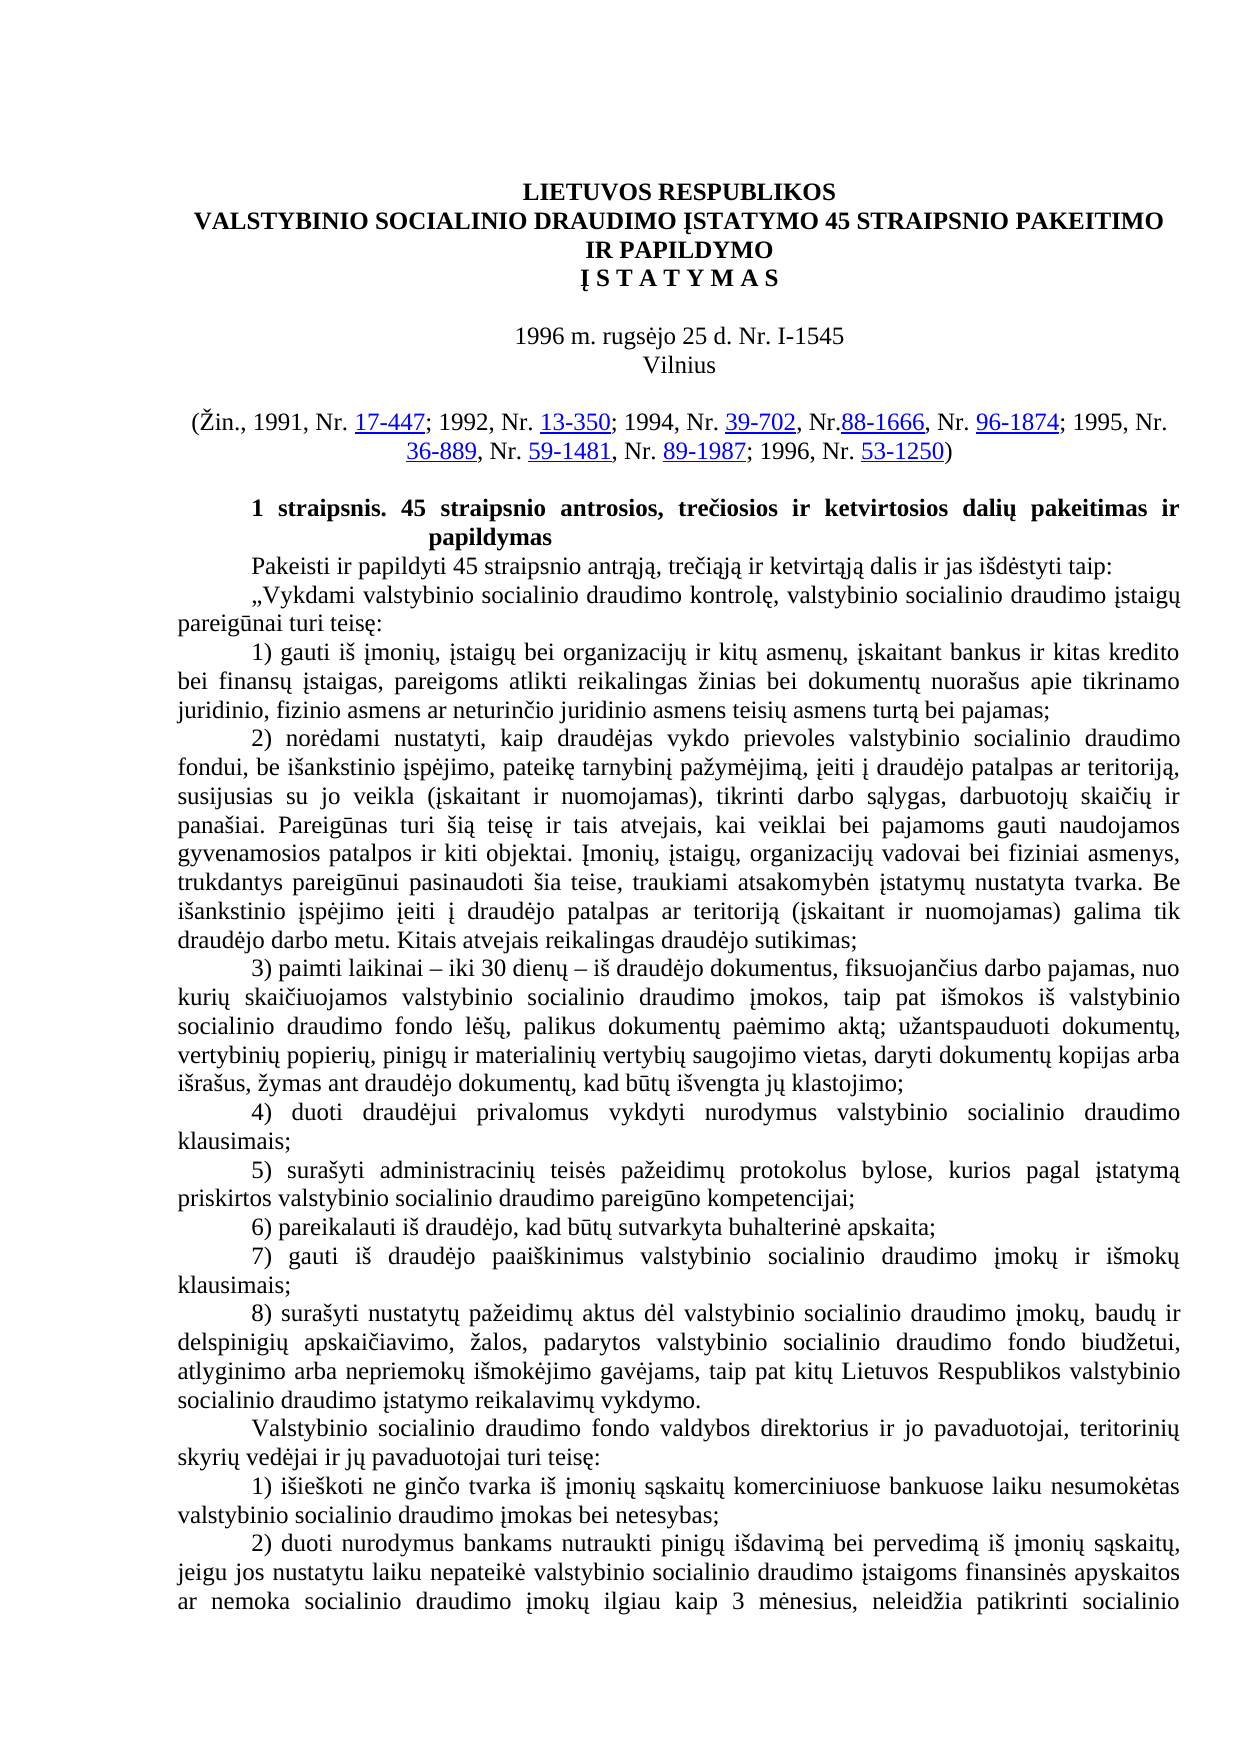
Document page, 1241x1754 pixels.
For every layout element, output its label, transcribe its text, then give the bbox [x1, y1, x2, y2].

text 6) pareikalauti iš draudėjo, kad būtų sutvarkyta buhalterinė apskaita; [177, 1212, 1181, 1241]
text Vilnius [177, 350, 1181, 378]
text 1) gauti iš įmonių, įstaigų bei organizacijų ir kitų asmenų, įskaitant bankus ir kitas kredito bei finansų įstaigas, pareigoms atlikti reikalingas žinias bei dokumentų nuorašus apie tikrinamo juridinio, fizinio asmens ar neturinčio juridinio asmens teisių asmens turtą bei pajamas; [177, 637, 1181, 723]
text 8) surašyti nustatytų pažeidimų aktus dėl valstybinio socialinio draudimo įmokų, baudų ir delspinigių apskaičiavimo, žalos, padarytos valstybinio socialinio draudimo fondo biudžetui, atlyginimo arba nepriemokų išmokėjimo gavėjams, taip pat kitų Lietuvos Respublikos valstybinio socialinio draudimo įstatymo reikalavimų vykdymo. [177, 1298, 1181, 1413]
text Valstybinio socialinio draudimo fondo valdybos direktorius ir jo pavaduotojai, teritorinių skyrių vedėjai ir jų pavaduotojai turi teisę: [177, 1413, 1181, 1471]
text Į S T A T Y M A S [177, 263, 1181, 292]
text 1996 m. rugsėjo 25 d. Nr. I-1545 [177, 321, 1181, 350]
text 1 straipsnis. 45 straipsnio antrosios, trečiosios ir ketvirtosios dalių pakeitimas ir papildymas [251, 493, 1181, 551]
text 2) duoti nurodymus bankams nutraukti pinigų išdavimą bei pervedimą iš įmonių sąskaitų, jeigu jos nustatytu laiku nepateikė valstybinio socialinio draudimo įstaigoms finansinės apyskaitos ar nemoka socialinio draudimo įmokų ilgiau kaip 3 mėnesius, neleidžia patikrinti socialinio [177, 1528, 1181, 1615]
text (Žin., 1991, Nr. 17-447; 1992, Nr. 13-350; 1994, Nr. 39-702, Nr.88-1666, Nr. 96-1874; 1995, Nr. 36-889, Nr. 59-1481, Nr. 89-1987; 1996, Nr. 53-1250) [177, 407, 1181, 465]
text 1) išieškoti ne ginčo tvarka iš įmonių sąskaitų komerciniuose bankuose laiku nesumokėtas valstybinio socialinio draudimo įmokas bei netesybas; [177, 1471, 1181, 1528]
text VALSTYBINIO SOCIALINIO DRAUDIMO ĮSTATYMO 45 STRAIPSNIO PAKEITIMO IR PAPILDYMO [177, 206, 1181, 263]
text 7) gauti iš draudėjo paaiškinimus valstybinio socialinio draudimo įmokų ir išmokų klausimais; [177, 1241, 1181, 1298]
text LIETUVOS RESPUBLIKOS [177, 177, 1181, 206]
text „Vykdami valstybinio socialinio draudimo kontrolę, valstybinio socialinio draudimo įstaigų pareigūnai turi teisę: [177, 580, 1181, 637]
text 4) duoti draudėjui privalomus vykdyti nurodymus valstybinio socialinio draudimo klausimais; [177, 1097, 1181, 1155]
text 5) surašyti administracinių teisės pažeidimų protokolus bylose, kurios pagal įstatymą priskirtos valstybinio socialinio draudimo pareigūno kompetencijai; [177, 1155, 1181, 1212]
text 2) norėdami nustatyti, kaip draudėjas vykdo prievoles valstybinio socialinio draudimo fondui, be išankstinio įspėjimo, pateikę tarnybinį pažymėjimą, įeiti į draudėjo patalpas ar teritoriją, susijusias su jo veikla (įskaitant ir nuomojamas), tikrinti darbo sąlygas, darbuotojų skaičių ir panašiai. Pareigūnas turi šią teisę ir tais atvejais, kai veiklai bei pajamoms gauti naudojamos gyvenamosios patalpos ir kiti objektai. Įmonių, įstaigų, organizacijų vadovai bei fiziniai asmenys, trukdantys pareigūnui pasinaudoti šia teise, traukiami atsakomybėn įstatymų nustatyta tvarka. Be išankstinio įspėjimo įeiti į draudėjo patalpas ar teritoriją (įskaitant ir nuomojamas) galima tik draudėjo darbo metu. Kitais atvejais reikalingas draudėjo sutikimas; [177, 723, 1181, 953]
text 3) paimti laikinai – iki 30 dienų – iš draudėjo dokumentus, fiksuojančius darbo pajamas, nuo kurių skaičiuojamos valstybinio socialinio draudimo įmokos, taip pat išmokos iš valstybinio socialinio draudimo fondo lėšų, palikus dokumentų paėmimo aktą; užantspauduoti dokumentų, vertybinių popierių, pinigų ir materialinių vertybių saugojimo vietas, daryti dokumentų kopijas arba išrašus, žymas ant draudėjo dokumentų, kad būtų išvengta jų klastojimo; [177, 953, 1181, 1097]
text Pakeisti ir papildyti 45 straipsnio antrąją, trečiąją ir ketvirtąją dalis ir jas išdėstyti taip: [177, 551, 1181, 580]
